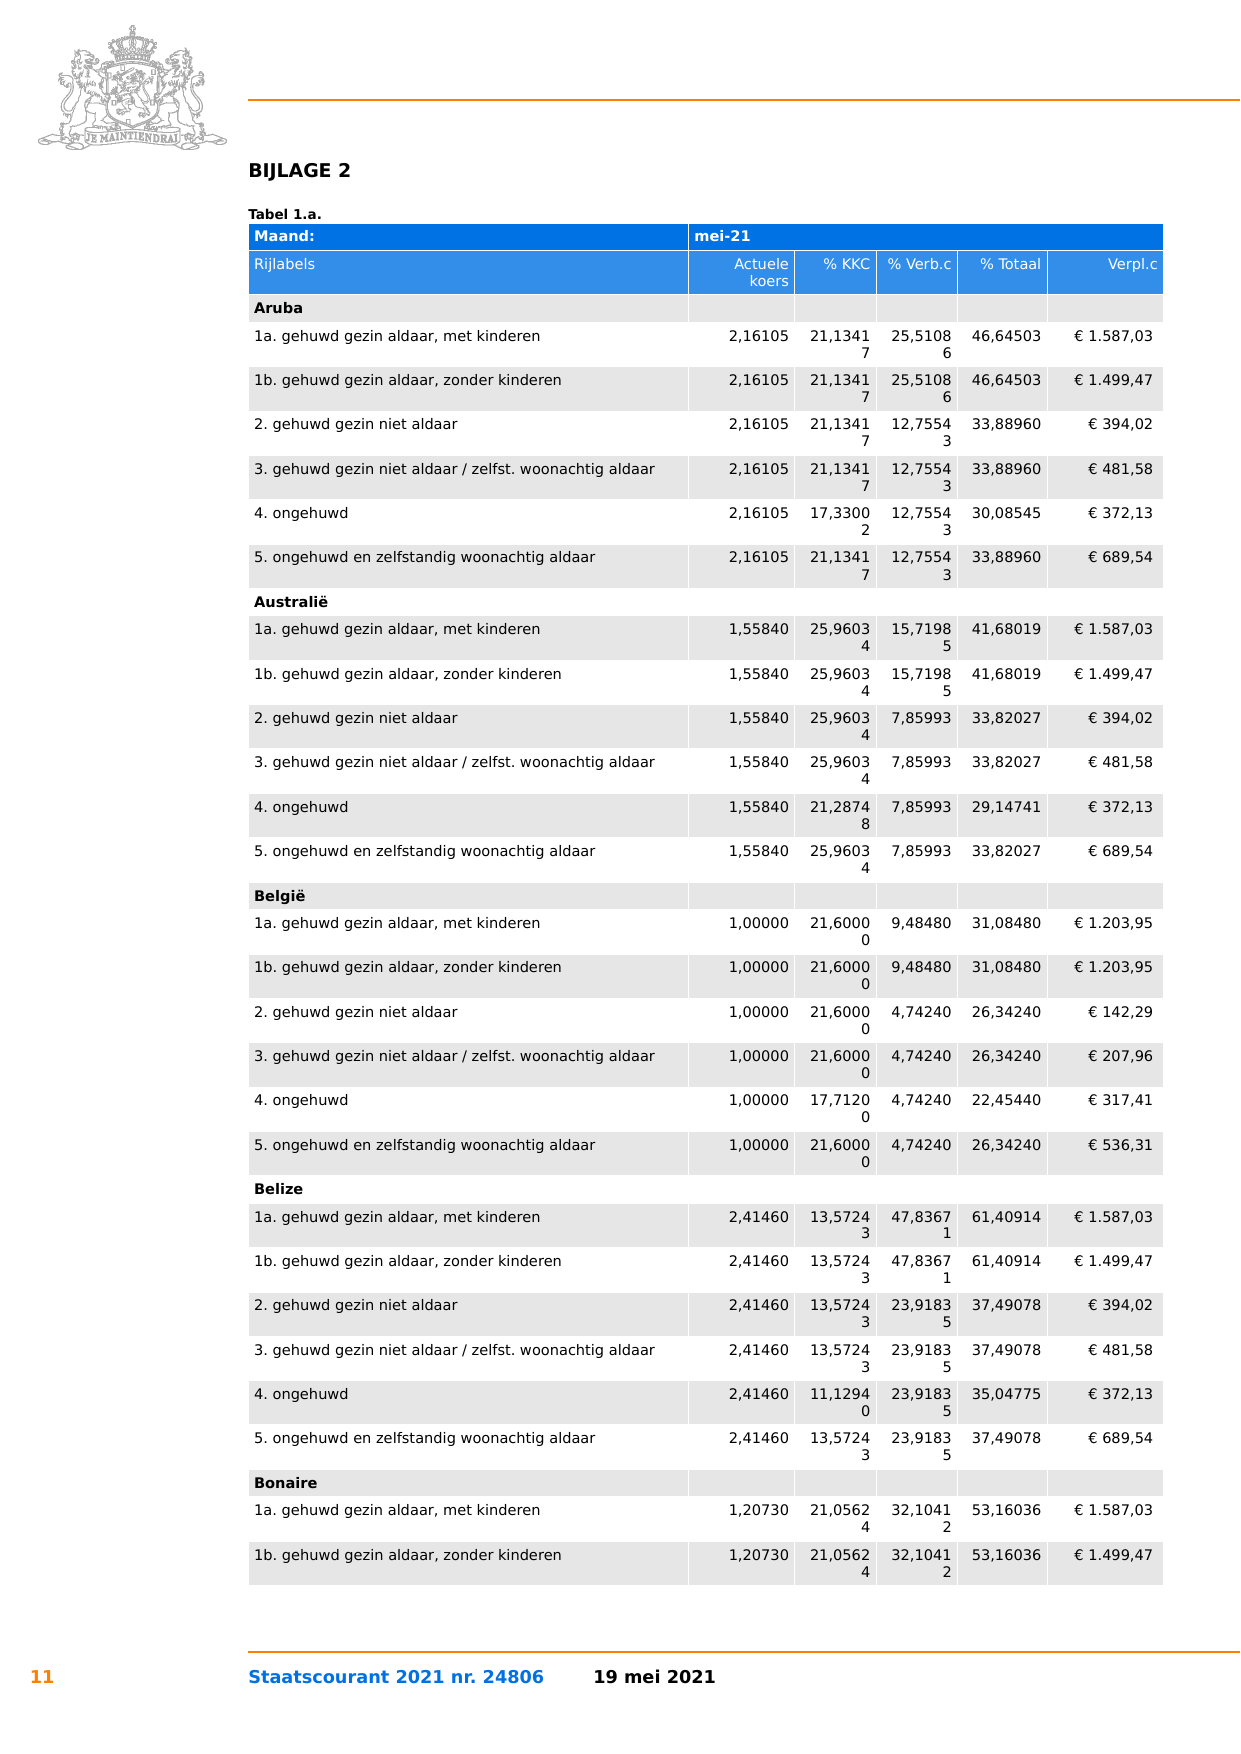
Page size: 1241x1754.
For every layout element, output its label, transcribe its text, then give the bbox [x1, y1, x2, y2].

table_cell 37,49078 [958, 1293, 1047, 1336]
table_cell 30,08545 [958, 500, 1047, 544]
table_cell 31,08480 [958, 910, 1047, 953]
table_cell [958, 1470, 1047, 1496]
table_cell 4,74240 [877, 999, 957, 1042]
table_cell 26,34240 [958, 1043, 1047, 1087]
table_cell [1048, 883, 1163, 909]
table_cell 4,74240 [877, 1088, 957, 1131]
table_cell € 1.203,95 [1048, 910, 1163, 953]
table_cell 1,20730 [689, 1542, 794, 1585]
table_cell 2,16105 [689, 367, 794, 411]
table_cell 33,88960 [958, 545, 1047, 588]
table_cell 7,85993 [877, 705, 957, 748]
table_cell 46,64503 [958, 367, 1047, 411]
table_cell 26,34240 [958, 1132, 1047, 1175]
table_cell 3. gehuwd gezin niet aldaar / zelfst. woonachtig aldaar [249, 1337, 688, 1380]
table_cell 2,16105 [689, 323, 794, 366]
table_cell € 481,58 [1048, 750, 1163, 793]
table_cell 13,57243 [795, 1204, 876, 1247]
table_cell 11,12940 [795, 1381, 876, 1424]
table_cell 25,51086 [877, 323, 957, 366]
table_cell 21,13417 [795, 367, 876, 411]
table_cell Belize [249, 1176, 688, 1203]
table_cell Aruba [249, 295, 688, 322]
table_cell € 1.587,03 [1048, 323, 1163, 366]
table_cell 23,91835 [877, 1381, 957, 1424]
table_cell 5. ongehuwd en zelfstandig woonachtig aldaar [249, 1132, 688, 1175]
table_cell 4. ongehuwd [249, 794, 688, 837]
table_cell 4,74240 [877, 1043, 957, 1087]
table_cell 1a. gehuwd gezin aldaar, met kinderen [249, 1204, 688, 1247]
table_cell 33,82027 [958, 838, 1047, 882]
table_cell 2,41460 [689, 1204, 794, 1247]
table_cell Australië [249, 589, 688, 615]
table_cell 33,88960 [958, 412, 1047, 455]
table_cell 2. gehuwd gezin niet aldaar [249, 705, 688, 748]
table_cell 13,57243 [795, 1426, 876, 1469]
table_cell [1048, 589, 1163, 615]
table_cell 2,41460 [689, 1426, 794, 1469]
table_cell 25,96034 [795, 616, 876, 660]
table_cell 21,13417 [795, 545, 876, 588]
table_cell Bonaire [249, 1470, 688, 1496]
table_cell [877, 589, 957, 615]
table_cell 1,00000 [689, 910, 794, 953]
table_cell 2,41460 [689, 1248, 794, 1291]
table_cell € 372,13 [1048, 500, 1163, 544]
table_cell [877, 1470, 957, 1496]
table_cell 2,41460 [689, 1381, 794, 1424]
table_cell 25,96034 [795, 750, 876, 793]
table_cell 5. ongehuwd en zelfstandig woonachtig aldaar [249, 1426, 688, 1469]
table_cell 61,40914 [958, 1204, 1047, 1247]
table_cell € 481,58 [1048, 456, 1163, 499]
table_cell 9,48480 [877, 910, 957, 953]
table_cell 1,00000 [689, 1132, 794, 1175]
table_cell € 207,96 [1048, 1043, 1163, 1087]
table_cell 33,88960 [958, 456, 1047, 499]
table_cell 23,91835 [877, 1337, 957, 1380]
table_cell € 372,13 [1048, 794, 1163, 837]
table_cell 1,55840 [689, 616, 794, 660]
table_cell 21,05624 [795, 1498, 876, 1541]
table_cell 2,41460 [689, 1293, 794, 1336]
table_cell [958, 1176, 1047, 1203]
table_cell € 394,02 [1048, 1293, 1163, 1336]
table_cell 2,16105 [689, 412, 794, 455]
table_cell 1,55840 [689, 750, 794, 793]
table_cell 1,00000 [689, 1043, 794, 1087]
table_cell 2,41460 [689, 1337, 794, 1380]
table_cell 13,57243 [795, 1248, 876, 1291]
table_cell € 317,41 [1048, 1088, 1163, 1131]
table_cell € 1.499,47 [1048, 1542, 1163, 1585]
table_cell 2,16105 [689, 456, 794, 499]
table_cell 47,83671 [877, 1248, 957, 1291]
table_cell 53,16036 [958, 1498, 1047, 1541]
table_cell 21,60000 [795, 999, 876, 1042]
table_cell 1a. gehuwd gezin aldaar, met kinderen [249, 323, 688, 366]
table_cell Maand: [249, 224, 688, 250]
table_cell 3. gehuwd gezin niet aldaar / zelfst. woonachtig aldaar [249, 750, 688, 793]
table_cell [795, 1470, 876, 1496]
table_cell [877, 295, 957, 322]
table_cell % Totaal [958, 251, 1047, 294]
table_cell € 1.499,47 [1048, 367, 1163, 411]
table_cell 1,55840 [689, 794, 794, 837]
table_cell [795, 589, 876, 615]
table_cell 1a. gehuwd gezin aldaar, met kinderen [249, 910, 688, 953]
table_cell 5. ongehuwd en zelfstandig woonachtig aldaar [249, 838, 688, 882]
table_cell 25,51086 [877, 367, 957, 411]
table_cell 3. gehuwd gezin niet aldaar / zelfst. woonachtig aldaar [249, 1043, 688, 1087]
table_cell 61,40914 [958, 1248, 1047, 1291]
table_cell 25,96034 [795, 661, 876, 704]
table_cell 1,00000 [689, 955, 794, 998]
table_cell 1,55840 [689, 838, 794, 882]
table_cell 22,45440 [958, 1088, 1047, 1131]
table_cell € 689,54 [1048, 1426, 1163, 1469]
table_cell 25,96034 [795, 705, 876, 748]
table_cell 1,00000 [689, 1088, 794, 1131]
table_cell 7,85993 [877, 838, 957, 882]
table_cell 2,16105 [689, 545, 794, 588]
table_cell 21,60000 [795, 1132, 876, 1175]
table_cell 5. ongehuwd en zelfstandig woonachtig aldaar [249, 545, 688, 588]
table_cell 1b. gehuwd gezin aldaar, zonder kinderen [249, 955, 688, 998]
table_cell Verpl.c [1048, 251, 1163, 294]
table_cell [795, 1176, 876, 1203]
table_cell 15,71985 [877, 616, 957, 660]
table_cell 4. ongehuwd [249, 1381, 688, 1424]
table_cell 4. ongehuwd [249, 1088, 688, 1131]
table_cell 1,20730 [689, 1498, 794, 1541]
table_cell [958, 589, 1047, 615]
table_cell 12,75543 [877, 412, 957, 455]
table_cell 1,55840 [689, 661, 794, 704]
table_cell 21,60000 [795, 955, 876, 998]
table_cell [1048, 295, 1163, 322]
table_cell 32,10412 [877, 1542, 957, 1585]
table_cell € 1.587,03 [1048, 616, 1163, 660]
table_cell [958, 295, 1047, 322]
table_cell 31,08480 [958, 955, 1047, 998]
table_cell 46,64503 [958, 323, 1047, 366]
table_cell Rijlabels [249, 251, 688, 294]
table_cell 1,00000 [689, 999, 794, 1042]
table_cell 7,85993 [877, 750, 957, 793]
table_cell 23,91835 [877, 1293, 957, 1336]
table_cell 9,48480 [877, 955, 957, 998]
table_cell % Verb.c [877, 251, 957, 294]
subtitle BIJLAGE 2 [248, 160, 1163, 182]
table_header Tabel 1.a. [248, 207, 1163, 223]
table_cell € 1.587,03 [1048, 1204, 1163, 1247]
table_cell 21,13417 [795, 323, 876, 366]
table_cell Actuele koers [689, 251, 794, 294]
table_cell 37,49078 [958, 1337, 1047, 1380]
table_cell [1048, 1176, 1163, 1203]
table_cell 21,60000 [795, 1043, 876, 1087]
table_cell 47,83671 [877, 1204, 957, 1247]
table_cell 17,33002 [795, 500, 876, 544]
table_cell 2,16105 [689, 500, 794, 544]
table_cell 1,55840 [689, 705, 794, 748]
table_cell 1b. gehuwd gezin aldaar, zonder kinderen [249, 661, 688, 704]
table_cell 4,74240 [877, 1132, 957, 1175]
table_cell 1b. gehuwd gezin aldaar, zonder kinderen [249, 1248, 688, 1291]
table_cell 12,75543 [877, 500, 957, 544]
table_cell 41,68019 [958, 616, 1047, 660]
table_cell € 1.499,47 [1048, 1248, 1163, 1291]
table_cell [795, 883, 876, 909]
table_cell 17,71200 [795, 1088, 876, 1131]
table_cell [795, 295, 876, 322]
table_cell 21,28748 [795, 794, 876, 837]
table_cell € 1.499,47 [1048, 661, 1163, 704]
table_cell 21,13417 [795, 456, 876, 499]
table_cell 12,75543 [877, 545, 957, 588]
table_cell € 372,13 [1048, 1381, 1163, 1424]
table_cell 2. gehuwd gezin niet aldaar [249, 999, 688, 1042]
table_cell 15,71985 [877, 661, 957, 704]
table_cell 26,34240 [958, 999, 1047, 1042]
table_cell [877, 1176, 957, 1203]
table_cell 1a. gehuwd gezin aldaar, met kinderen [249, 1498, 688, 1541]
table_cell 12,75543 [877, 456, 957, 499]
table_cell 41,68019 [958, 661, 1047, 704]
table_cell € 1.587,03 [1048, 1498, 1163, 1541]
table_cell [689, 1470, 794, 1496]
table_cell 33,82027 [958, 750, 1047, 793]
table_cell € 689,54 [1048, 838, 1163, 882]
table_cell 53,16036 [958, 1542, 1047, 1585]
table_cell 33,82027 [958, 705, 1047, 748]
table_cell 13,57243 [795, 1293, 876, 1336]
table_cell 1b. gehuwd gezin aldaar, zonder kinderen [249, 367, 688, 411]
table_cell 3. gehuwd gezin niet aldaar / zelfst. woonachtig aldaar [249, 456, 688, 499]
table_cell 21,05624 [795, 1542, 876, 1585]
table_cell [689, 1176, 794, 1203]
table_cell [877, 883, 957, 909]
table_cell 23,91835 [877, 1426, 957, 1469]
table_cell [958, 883, 1047, 909]
table_cell 1b. gehuwd gezin aldaar, zonder kinderen [249, 1542, 688, 1585]
table_cell 21,60000 [795, 910, 876, 953]
table_cell mei-21 [689, 224, 1163, 250]
table_cell 32,10412 [877, 1498, 957, 1541]
table_cell 37,49078 [958, 1426, 1047, 1469]
table_cell 29,14741 [958, 794, 1047, 837]
picture [38, 25, 227, 150]
table_cell 2. gehuwd gezin niet aldaar [249, 1293, 688, 1336]
table_cell € 689,54 [1048, 545, 1163, 588]
table_cell [1048, 1470, 1163, 1496]
table_cell € 1.203,95 [1048, 955, 1163, 998]
table_cell [689, 883, 794, 909]
table_cell € 481,58 [1048, 1337, 1163, 1380]
table_cell € 394,02 [1048, 705, 1163, 748]
table_cell [689, 589, 794, 615]
table_cell 21,13417 [795, 412, 876, 455]
table_cell % KKC [795, 251, 876, 294]
table_cell € 394,02 [1048, 412, 1163, 455]
table_cell België [249, 883, 688, 909]
table_cell 7,85993 [877, 794, 957, 837]
table_cell 25,96034 [795, 838, 876, 882]
table_cell € 536,31 [1048, 1132, 1163, 1175]
table_cell 1a. gehuwd gezin aldaar, met kinderen [249, 616, 688, 660]
table_cell € 142,29 [1048, 999, 1163, 1042]
table_cell [689, 295, 794, 322]
table_cell 2. gehuwd gezin niet aldaar [249, 412, 688, 455]
table_cell 35,04775 [958, 1381, 1047, 1424]
table_cell 13,57243 [795, 1337, 876, 1380]
table_cell 4. ongehuwd [249, 500, 688, 544]
